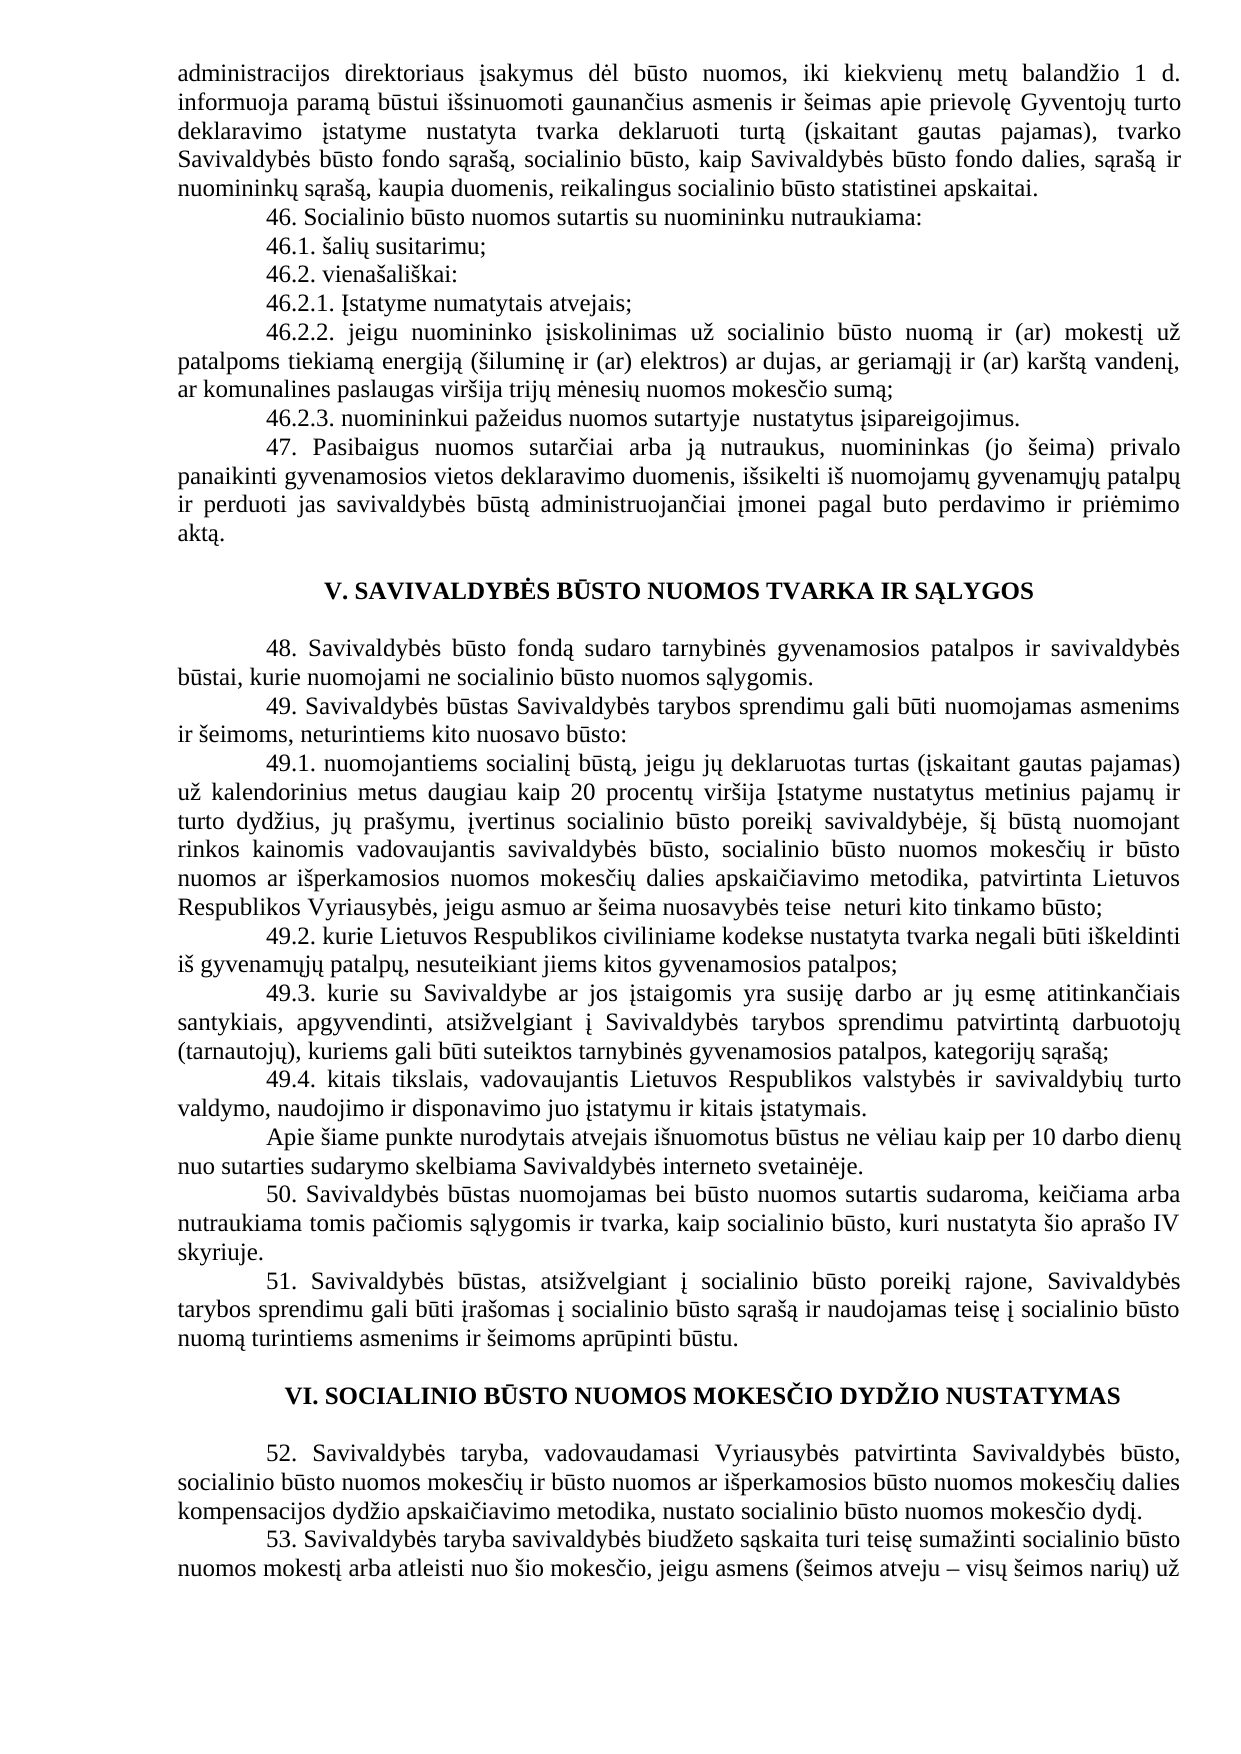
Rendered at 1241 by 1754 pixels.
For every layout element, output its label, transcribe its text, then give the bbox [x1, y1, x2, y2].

text 46.2.3. nuomininkui pažeidus nuomos sutartyje nustatytus įsipareigojimus. [177, 403, 1181, 432]
text 46.2.2. jeigu nuomininko įsiskolinimas už socialinio būsto nuomą ir (ar) mokestį už patalpoms tiekiamą energiją (šiluminę ir (ar) elektros) ar dujas, ar geriamąjį ir (ar) karštą vandenį, ar komunalines paslaugas viršija trijų mėnesių nuomos mokesčio sumą; [177, 317, 1181, 403]
text 46.2.1. Įstatyme numatytais atvejais; [177, 288, 1181, 317]
text 50. Savivaldybės būstas nuomojamas bei būsto nuomos sutartis sudaroma, keičiama arba nutraukiama tomis pačiomis sąlygomis ir tvarka, kaip socialinio būsto, kuri nustatyta šio aprašo IV skyriuje. [177, 1179, 1181, 1266]
text 53. Savivaldybės taryba savivaldybės biudžeto sąskaita turi teisę sumažinti socialinio būsto nuomos mokestį arba atleisti nuo šio mokesčio, jeigu asmens (šeimos atveju – visų šeimos narių) už [177, 1524, 1181, 1582]
text 46. Socialinio būsto nuomos sutartis su nuomininku nutraukiama: [177, 202, 1181, 231]
text 51. Savivaldybės būstas, atsižvelgiant į socialinio būsto poreikį rajone, Savivaldybės tarybos sprendimu gali būti įrašomas į socialinio būsto sąrašą ir naudojamas teisę į socialinio būsto nuomą turintiems asmenims ir šeimoms aprūpinti būstu. [177, 1266, 1181, 1352]
text 47. Pasibaigus nuomos sutarčiai arba ją nutraukus, nuomininkas (jo šeima) privalo panaikinti gyvenamosios vietos deklaravimo duomenis, išsikelti iš nuomojamų gyvenamųjų patalpų ir perduoti jas savivaldybės būstą administruojančiai įmonei pagal buto perdavimo ir priėmimo aktą. [177, 432, 1181, 547]
text Apie šiame punkte nurodytais atvejais išnuomotus būstus ne vėliau kaip per 10 darbo dienų nuo sutarties sudarymo skelbiama Savivaldybės interneto svetainėje. [177, 1122, 1181, 1179]
text 46.2. vienašališkai: [177, 259, 1181, 288]
text 49. Savivaldybės būstas Savivaldybės tarybos sprendimu gali būti nuomojamas asmenims ir šeimoms, neturintiems kito nuosavo būsto: [177, 691, 1181, 748]
text 49.3. kurie su Savivaldybe ar jos įstaigomis yra susiję darbo ar jų esmę atitinkančiais santykiais, apgyvendinti, atsižvelgiant į Savivaldybės tarybos sprendimu patvirtintą darbuotojų (tarnautojų), kuriems gali būti suteiktos tarnybinės gyvenamosios patalpos, kategorijų sąrašą; [177, 978, 1181, 1064]
text administracijos direktoriaus įsakymus dėl būsto nuomos, iki kiekvienų metų balandžio 1 d. informuoja paramą būstui išsinuomoti gaunančius asmenis ir šeimas apie prievolę Gyventojų turto deklaravimo įstatyme nustatyta tvarka deklaruoti turtą (įskaitant gautas pajamas), tvarko Savivaldybės būsto fondo sąrašą, socialinio būsto, kaip Savivaldybės būsto fondo dalies, sąrašą ir nuomininkų sąrašą, kaupia duomenis, reikalingus socialinio būsto statistinei apskaitai. [177, 58, 1181, 202]
text V. SAVIVALDYBĖS BŪSTO NUOMOS TVARKA IR SĄLYGOS [177, 576, 1181, 604]
text 49.4. kitais tikslais, vadovaujantis Lietuvos Respublikos valstybės ir savivaldybių turto valdymo, naudojimo ir disponavimo juo įstatymu ir kitais įstatymais. [177, 1064, 1181, 1122]
text VI. SOCIALINIO BŪSTO NUOMOS MOKESČIO DYDŽIO NUSTATYMAS [177, 1381, 1181, 1409]
text 49.2. kurie Lietuvos Respublikos civiliniame kodekse nustatyta tvarka negali būti iškeldinti iš gyvenamųjų patalpų, nesuteikiant jiems kitos gyvenamosios patalpos; [177, 921, 1181, 978]
text 46.1. šalių susitarimu; [177, 231, 1181, 259]
text 48. Savivaldybės būsto fondą sudaro tarnybinės gyvenamosios patalpos ir savivaldybės būstai, kurie nuomojami ne socialinio būsto nuomos sąlygomis. [177, 633, 1181, 691]
text 52. Savivaldybės taryba, vadovaudamasi Vyriausybės patvirtinta Savivaldybės būsto, socialinio būsto nuomos mokesčių ir būsto nuomos ar išperkamosios būsto nuomos mokesčių dalies kompensacijos dydžio apskaičiavimo metodika, nustato socialinio būsto nuomos mokesčio dydį. [177, 1438, 1181, 1524]
text 49.1. nuomojantiems socialinį būstą, jeigu jų deklaruotas turtas (įskaitant gautas pajamas) už kalendorinius metus daugiau kaip 20 procentų viršija Įstatyme nustatytus metinius pajamų ir turto dydžius, jų prašymu, įvertinus socialinio būsto poreikį savivaldybėje, šį būstą nuomojant rinkos kainomis vadovaujantis savivaldybės būsto, socialinio būsto nuomos mokesčių ir būsto nuomos ar išperkamosios nuomos mokesčių dalies apskaičiavimo metodika, patvirtinta Lietuvos Respublikos Vyriausybės, jeigu asmuo ar šeima nuosavybės teise neturi kito tinkamo būsto; [177, 748, 1181, 921]
